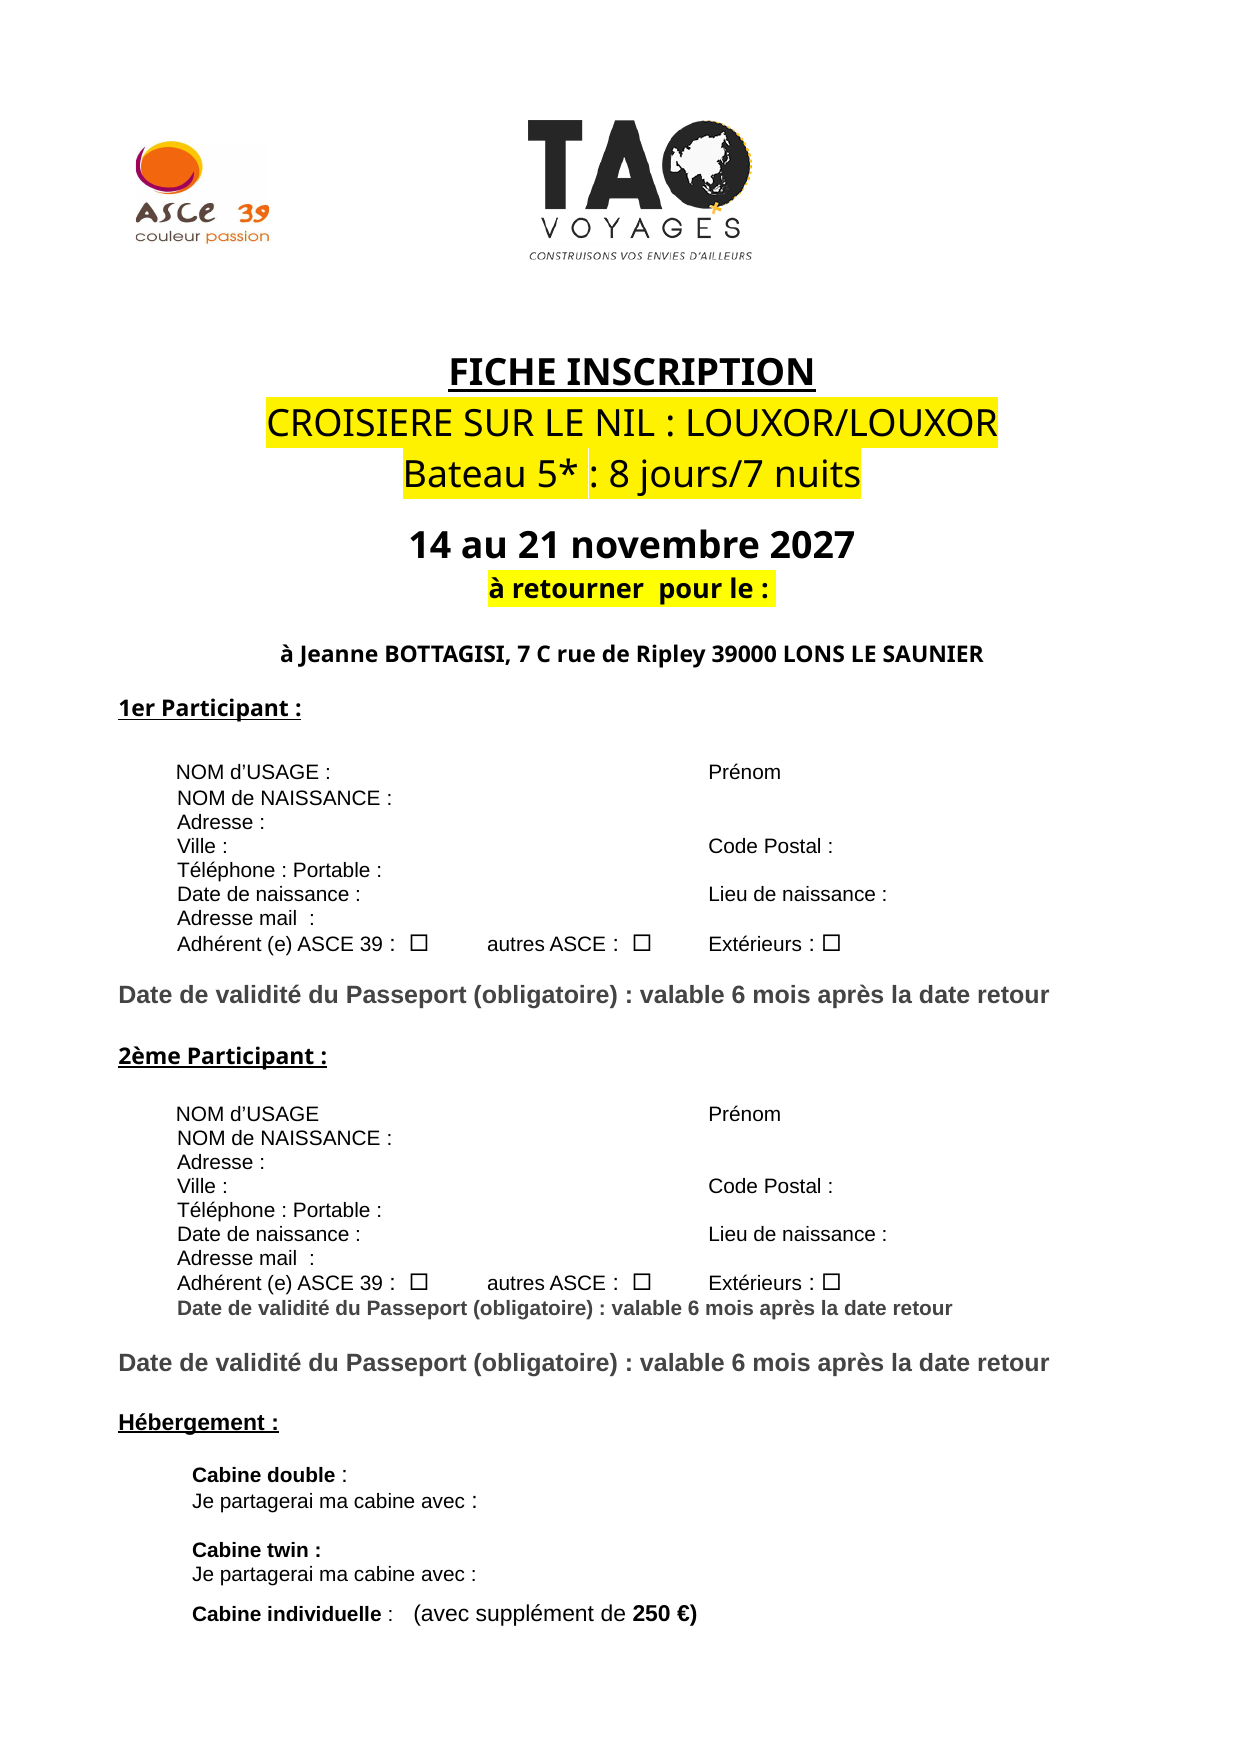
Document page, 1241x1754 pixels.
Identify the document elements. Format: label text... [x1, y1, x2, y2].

text Adresse : [118, 810, 1146, 834]
text Hébergement : [118, 1408, 1146, 1435]
text NOM d’USAGE Prénom [118, 1102, 1146, 1126]
text Cabine double : [118, 1461, 1146, 1487]
text 2ème Participant : [118, 1040, 1146, 1071]
text Adresse mail : [118, 906, 1146, 929]
text Cabine twin : [118, 1538, 1146, 1562]
text Date de naissance : Lieu de naissance : [118, 882, 1146, 906]
text Date de validité du Passeport (obligatoire) : valable 6 mois après la date retour [118, 980, 1146, 1009]
text Cabine individuelle : (avec supplément de 250 €) [118, 1600, 1146, 1626]
text Adhérent (e) ASCE 39 :  autres ASCE :  Extérieurs :  [118, 1269, 1146, 1296]
picture [525, 119, 754, 260]
text à Jeanne BOTTAGISI, 7 C rue de Ripley 39000 LONS LE SAUNIER [118, 638, 1146, 669]
text Date de naissance : Lieu de naissance : [118, 1221, 1146, 1245]
text Date de validité du Passeport (obligatoire) : valable 6 mois après la date retour [118, 1296, 1146, 1320]
text CROISIERE SUR LE NIL : LOUXOR/LOUXOR [118, 397, 1146, 448]
text 14 au 21 novembre 2027 [118, 519, 1146, 570]
text FICHE INSCRIPTION [118, 346, 1146, 397]
text Date de validité du Passeport (obligatoire) : valable 6 mois après la date retour [118, 1348, 1146, 1377]
text Adresse : [118, 1149, 1146, 1173]
text Je partagerai ma cabine avec : [118, 1562, 1146, 1586]
table_header [821, 118, 1128, 295]
table_header [118, 118, 437, 295]
text Ville : Code Postal : [118, 1173, 1146, 1197]
text NOM de NAISSANCE : [118, 1126, 1146, 1149]
text Adresse mail : [118, 1245, 1146, 1269]
text Téléphone : Portable : [118, 858, 1146, 882]
text Je partagerai ma cabine avec : [118, 1487, 1146, 1514]
text Téléphone : Portable : [118, 1197, 1146, 1221]
table_header [437, 118, 821, 295]
text 1er Participant : [118, 692, 1146, 723]
text NOM de NAISSANCE : [118, 786, 1146, 810]
text Bateau 5* : 8 jours/7 nuits [118, 448, 1146, 499]
text à retourner pour le : [118, 570, 1146, 607]
text Adhérent (e) ASCE 39 :  autres ASCE :  Extérieurs :  [118, 929, 1146, 956]
text NOM d’USAGE : Prénom [118, 754, 1146, 786]
text Ville : Code Postal : [118, 834, 1146, 858]
